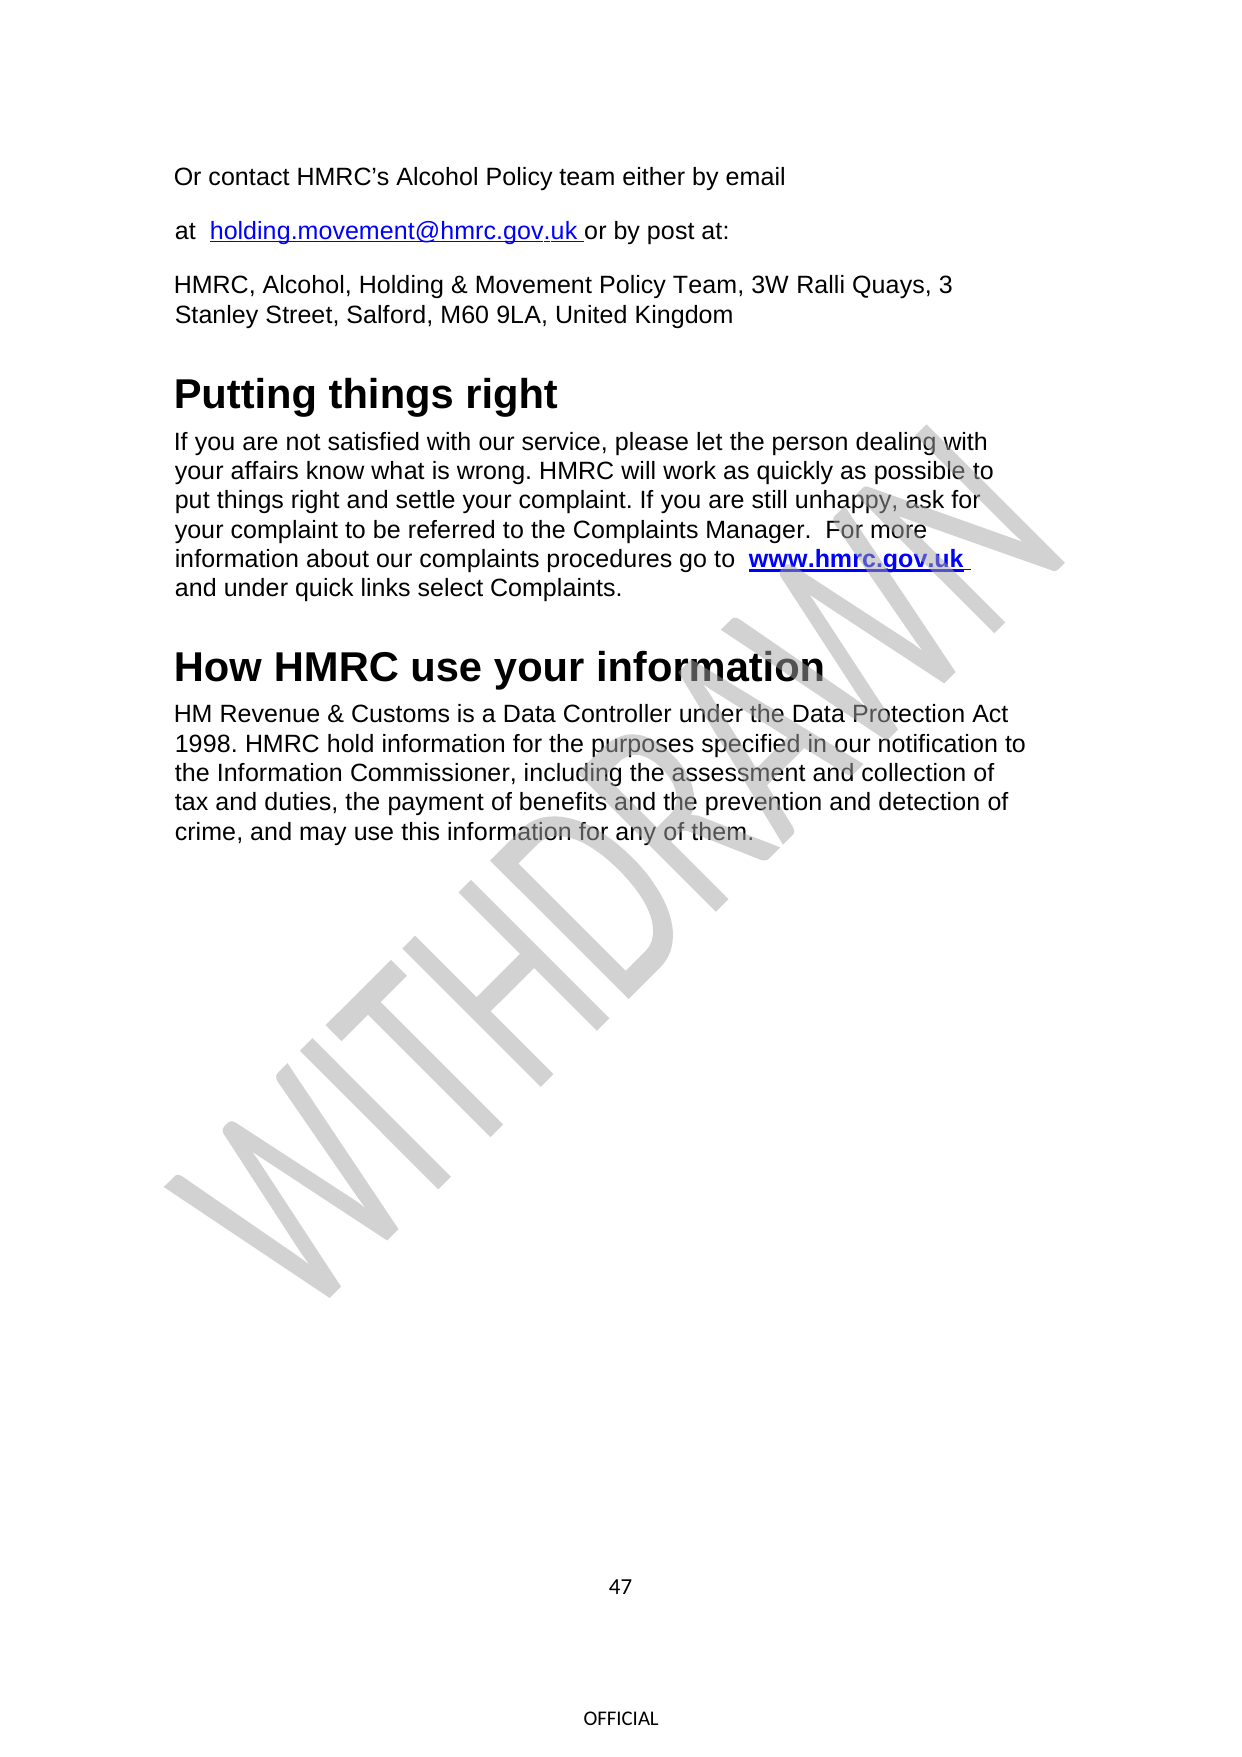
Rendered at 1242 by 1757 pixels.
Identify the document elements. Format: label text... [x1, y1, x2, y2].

text tax and duties, the payment of benefits and the prevention and detection of crime, and may use this information for any of them. [769, 787, 1010, 845]
text HMRC, Alcohol, Holding & Movement Policy Team, 3W Ralli Quays, 3 [173, 270, 1069, 299]
text at holding.movement@hmrc.gov.uk or by post at: [174, 216, 1069, 244]
text Putting things right [173, 369, 1069, 417]
text How HMRC use your information [173, 642, 809, 690]
text HM Revenue & Customs is a Data Controller under the Data Protection Act [879, 699, 1069, 728]
text If you are not satisfied with our service, please let the person dealing with your affairs know what is wrong. HMRC will work as quickly as possible to put things right and settle your complaint. If you are still unhappy, ask for your complaint to be referred to the Complaints Manager. For more information about our complaints procedures go to www.hmrc.gov.uk and under quick links select Complaints. [173, 427, 1009, 602]
text HM Revenue & Customs is a Data Controller under the Data Protection Act [759, 699, 866, 728]
text HM Revenue & Customs is a Data Controller under the Data Protection Act [173, 699, 711, 728]
text HM Revenue & Customs is a Data Controller under the Data Protection Act [714, 699, 770, 728]
text Or contact HMRC’s Alcohol Policy team either by email [173, 162, 1069, 191]
text How HMRC use your information [842, 642, 1069, 690]
text 1998. HMRC hold information for the purposes specified in our notification to the Information Commissioner, including the assessment and collection of [174, 729, 747, 787]
text tax and duties, the payment of benefits and the prevention and detection of crime, and may use this information for any of them. [174, 787, 646, 845]
text tax and duties, the payment of benefits and the prevention and detection of crime, and may use this information for any of them. [692, 787, 782, 845]
text 1998. HMRC hold information for the purposes specified in our notification to the Information Commissioner, including the assessment and collection of [768, 729, 1028, 787]
text How HMRC use your information [775, 642, 853, 690]
text Stanley Street, Salford, M60 9LA, United Kingdom [174, 300, 1069, 328]
